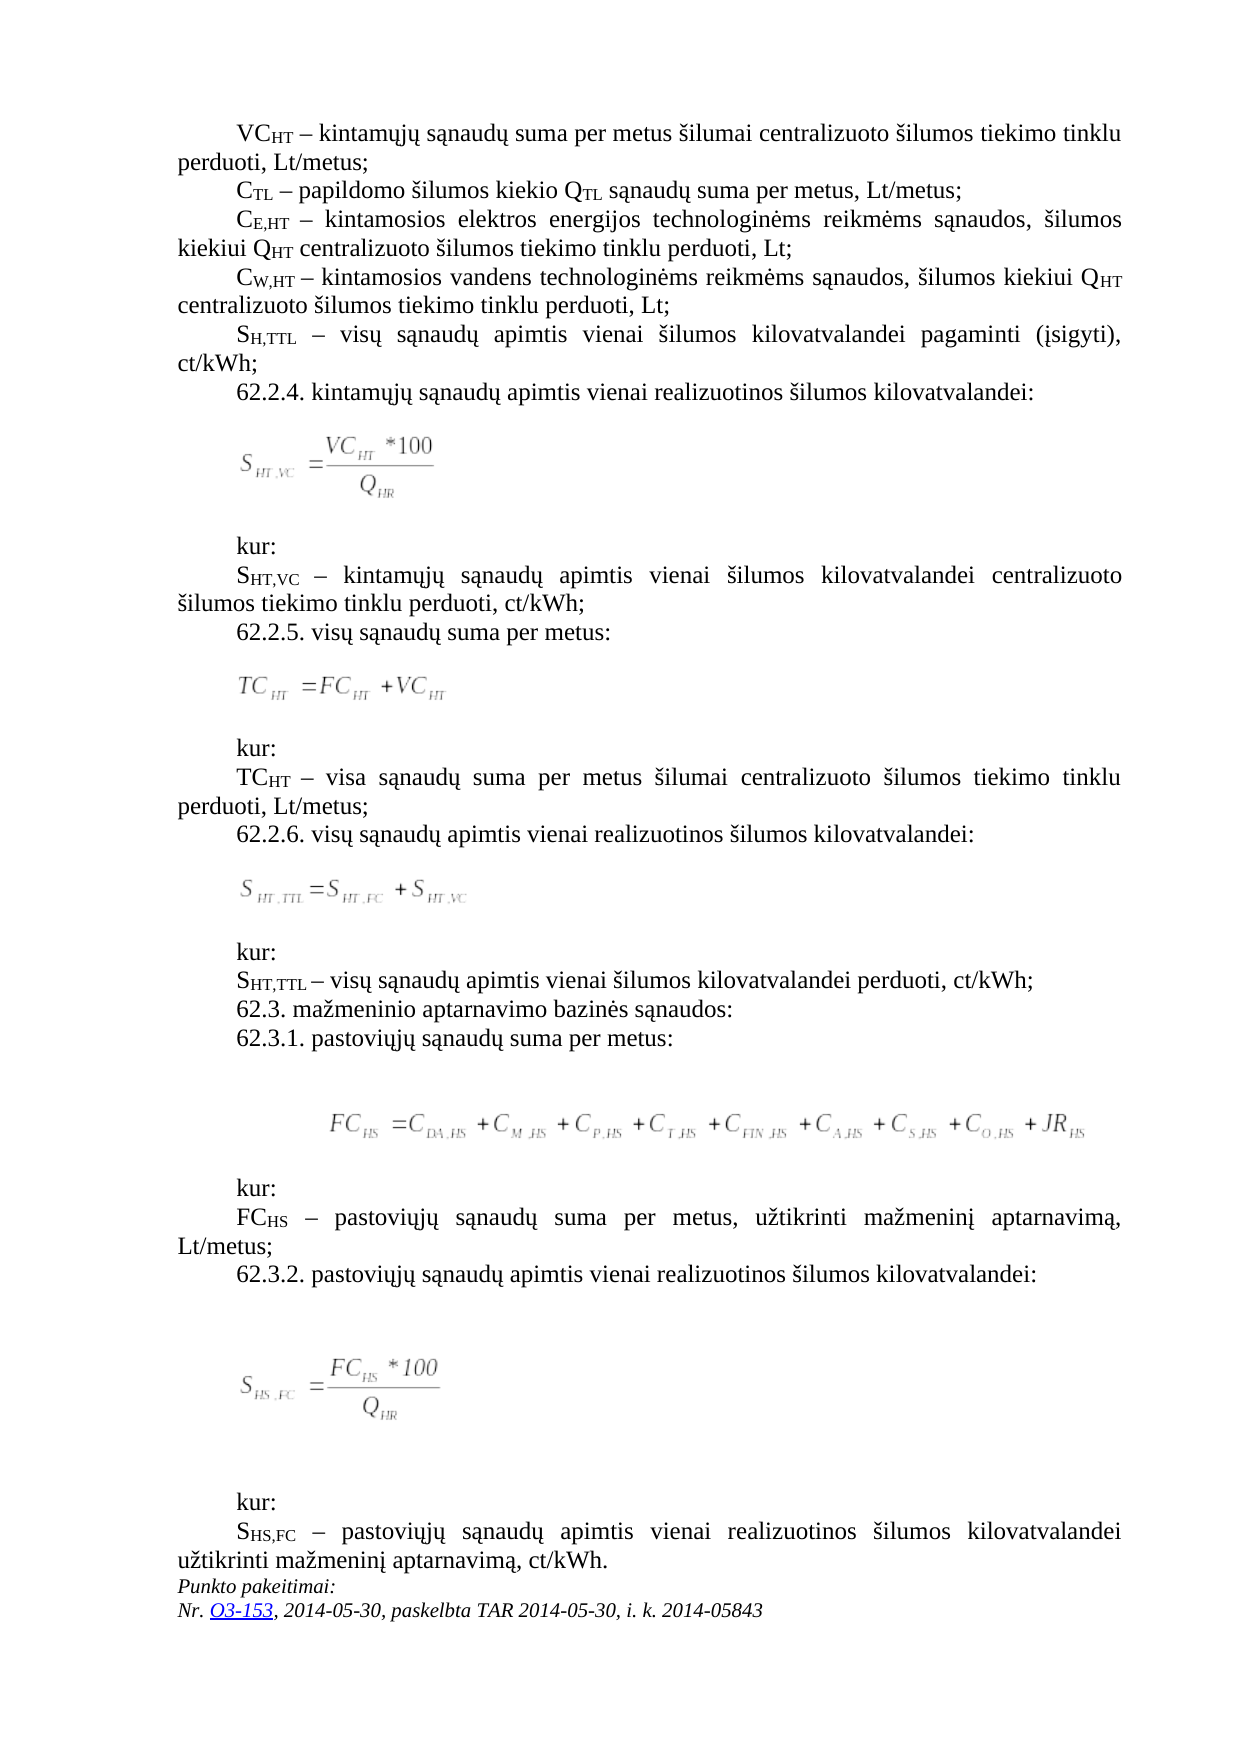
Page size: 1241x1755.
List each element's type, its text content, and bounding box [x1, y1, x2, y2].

text Punkto pakeitimai: [177, 1573, 1122, 1598]
text kur: [177, 937, 1122, 965]
text SHT,VC – kintamųjų sąnaudų apimtis vienai šilumos kilovatvalandei centralizuoto šilumos tiekimo tinklu perduoti, ct/kWh; [177, 560, 1122, 617]
text 62.2.4. kintamųjų sąnaudų apimtis vienai realizuotinos šilumos kilovatvalandei: [177, 377, 1122, 406]
text SHS,FC – pastoviųjų sąnaudų apimtis vienai realizuotinos šilumos kilovatvalandei užtikrinti mažmeninį aptarnavimą, ct/kWh. [177, 1516, 1122, 1573]
text SHT,TTL – visų sąnaudų apimtis vienai šilumos kilovatvalandei perduoti, ct/kWh; [177, 965, 1122, 994]
text FCHS – pastoviųjų sąnaudų suma per metus, užtikrinti mažmeninį aptarnavimą, Lt/metus; [177, 1202, 1122, 1259]
text kur: [177, 1173, 1122, 1202]
text 62.2.6. visų sąnaudų apimtis vienai realizuotinos šilumos kilovatvalandei: [177, 819, 1122, 848]
text TCHT – visa sąnaudų suma per metus šilumai centralizuoto šilumos tiekimo tinklu perduoti, Lt/metus; [177, 762, 1122, 819]
text kur: [177, 733, 1122, 762]
text Nr. O3-153, 2014-05-30, paskelbta TAR 2014-05-30, i. k. 2014-05843 [177, 1598, 1122, 1622]
text CTL – papildomo šilumos kiekio QTL sąnaudų suma per metus, Lt/metus; [177, 176, 1122, 204]
text kur: [177, 1487, 1122, 1516]
text 62.2.5. visų sąnaudų suma per metus: [177, 617, 1122, 646]
text 62.3.2. pastoviųjų sąnaudų apimtis vienai realizuotinos šilumos kilovatvalandei: [177, 1259, 1122, 1288]
text 62.3. mažmeninio aptarnavimo bazinės sąnaudos: [177, 994, 1122, 1023]
text CW,HT – kintamosios vandens technologinėms reikmėms sąnaudos, šilumos kiekiui QHT centralizuoto šilumos tiekimo tinklu perduoti, Lt; [177, 262, 1122, 319]
text VCHT – kintamųjų sąnaudų suma per metus šilumai centralizuoto šilumos tiekimo tinklu perduoti, Lt/metus; [177, 118, 1122, 176]
text SH,TTL – visų sąnaudų apimtis vienai šilumos kilovatvalandei pagaminti (įsigyti), ct/kWh; [177, 319, 1122, 377]
text 62.3.1. pastoviųjų sąnaudų suma per metus: [177, 1023, 1122, 1052]
text CE,HT – kintamosios elektros energijos technologinėms reikmėms sąnaudos, šilumos kiekiui QHT centralizuoto šilumos tiekimo tinklu perduoti, Lt; [177, 204, 1122, 262]
text kur: [177, 531, 1122, 560]
